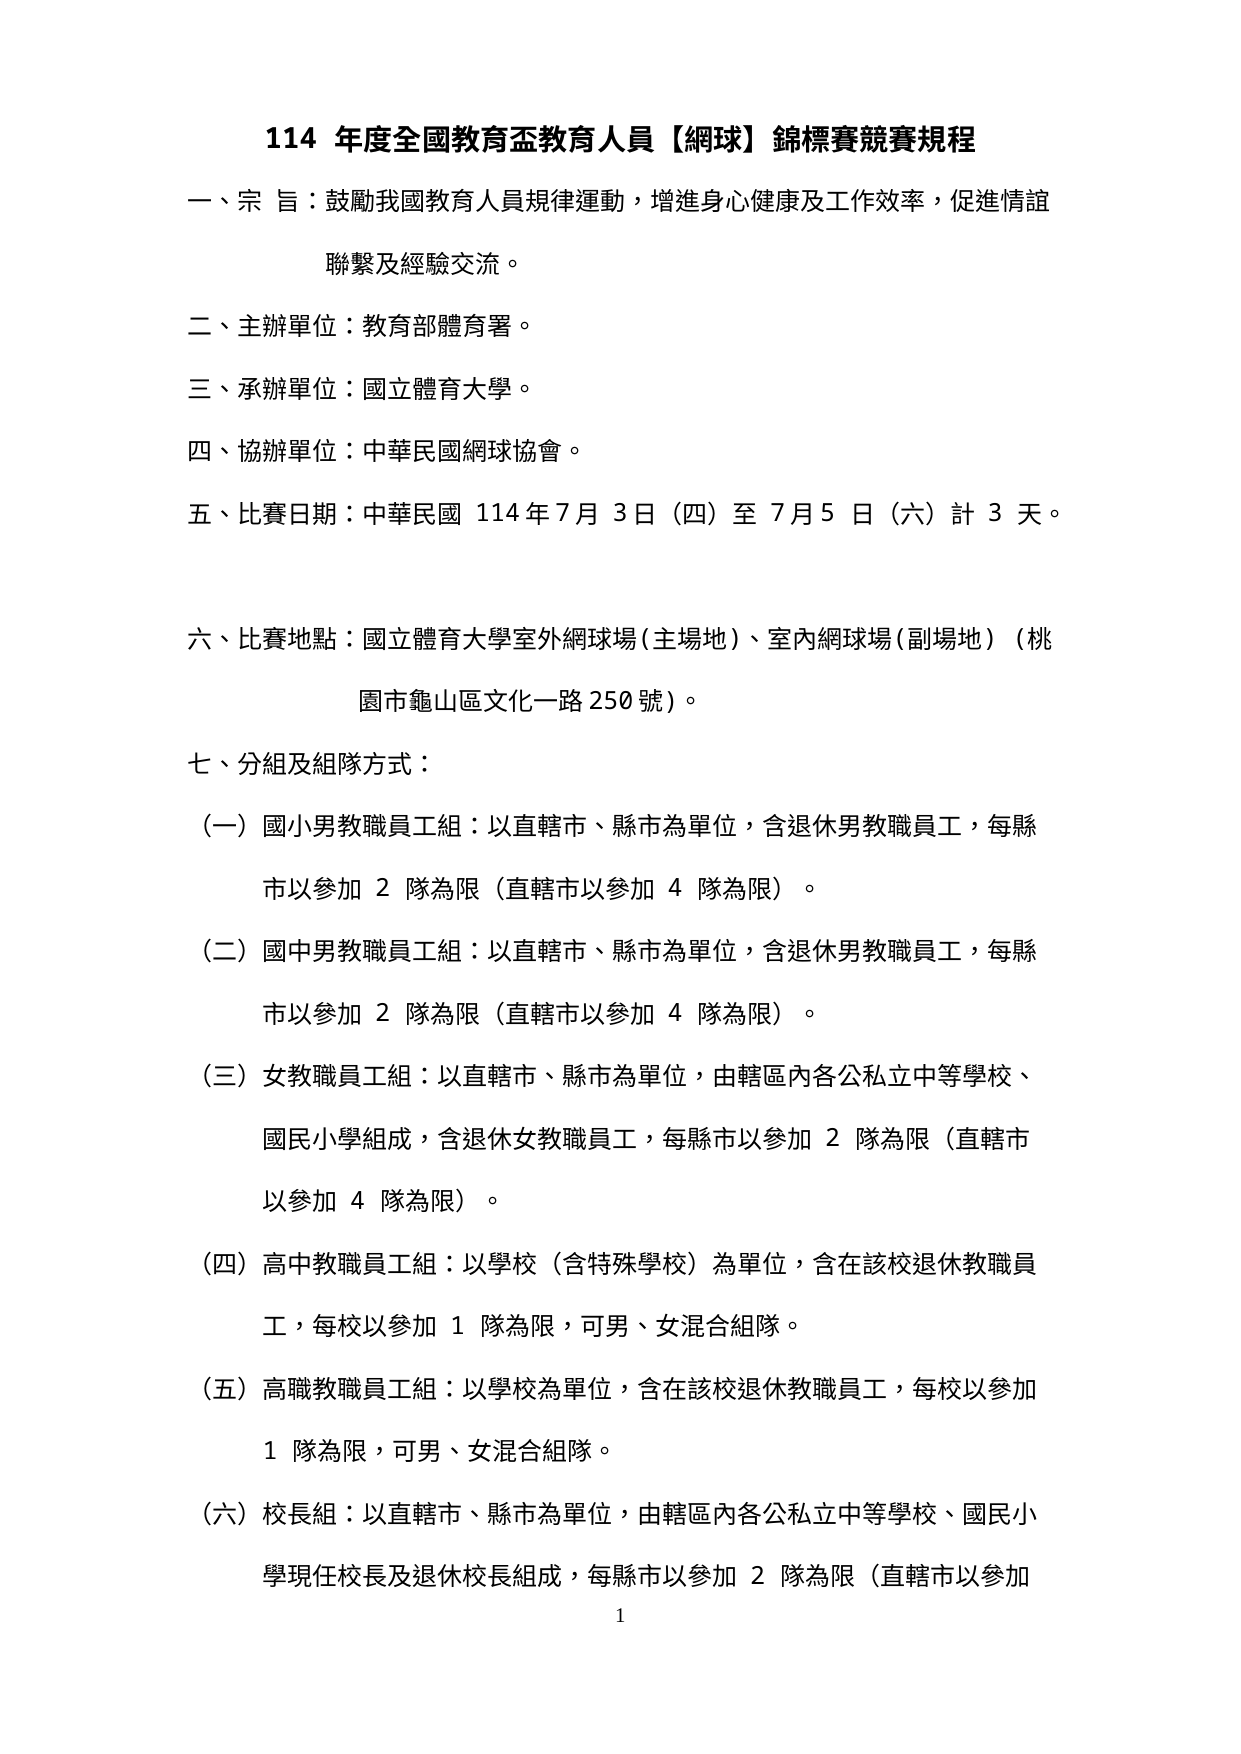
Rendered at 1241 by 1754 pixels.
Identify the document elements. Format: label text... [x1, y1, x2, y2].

text 二、主辦單位：教育部體育署。 [187, 283, 1053, 346]
text （三）女教職員工組：以直轄市、縣市為單位，由轄區內各公私立中等學校、國民小學組成，含退休女教職員工，每縣市以參加 2 隊為限（直轄市以參加 4 隊為限）。 [187, 1033, 1053, 1221]
text （六）校長組：以直轄市、縣市為單位，由轄區內各公私立中等學校、國民小學現任校長及退休校長組成，每縣市以參加 2 隊為限（直轄市以參加 [187, 1471, 1053, 1596]
text （二）國中男教職員工組：以直轄市、縣市為單位，含退休男教職員工，每縣市以參加 2 隊為限（直轄市以參加 4 隊為限）。 [187, 908, 1053, 1033]
text 六、比賽地點：國立體育大學室外網球場(主場地)、室內網球場(副場地) (桃園市龜山區文化一路250號)。 [187, 596, 1053, 721]
text 一、宗 旨：鼓勵我國教育人員規律運動，增進身心健康及工作效率，促進情誼聯繫及經驗交流。 [187, 158, 1053, 283]
text 三、承辦單位：國立體育大學。 [187, 346, 1053, 408]
text 114 年度全國教育盃教育人員【網球】錦標賽競賽規程 [187, 96, 1053, 158]
text 四、協辦單位：中華民國網球協會。 [187, 408, 1053, 471]
text 七、分組及組隊方式： [187, 721, 1053, 783]
text （一）國小男教職員工組：以直轄市、縣市為單位，含退休男教職員工，每縣市以參加 2 隊為限（直轄市以參加 4 隊為限）。 [187, 783, 1053, 908]
text 五、比賽日期：中華民國 114年7月 3日（四）至 7月5 日（六）計 3 天。 [187, 471, 1053, 596]
text （四）高中教職員工組：以學校（含特殊學校）為單位，含在該校退休教職員工，每校以參加 1 隊為限，可男、女混合組隊。 [187, 1221, 1053, 1346]
text （五）高職教職員工組：以學校為單位，含在該校退休教職員工，每校以參加 1 隊為限，可男、女混合組隊。 [187, 1346, 1053, 1471]
